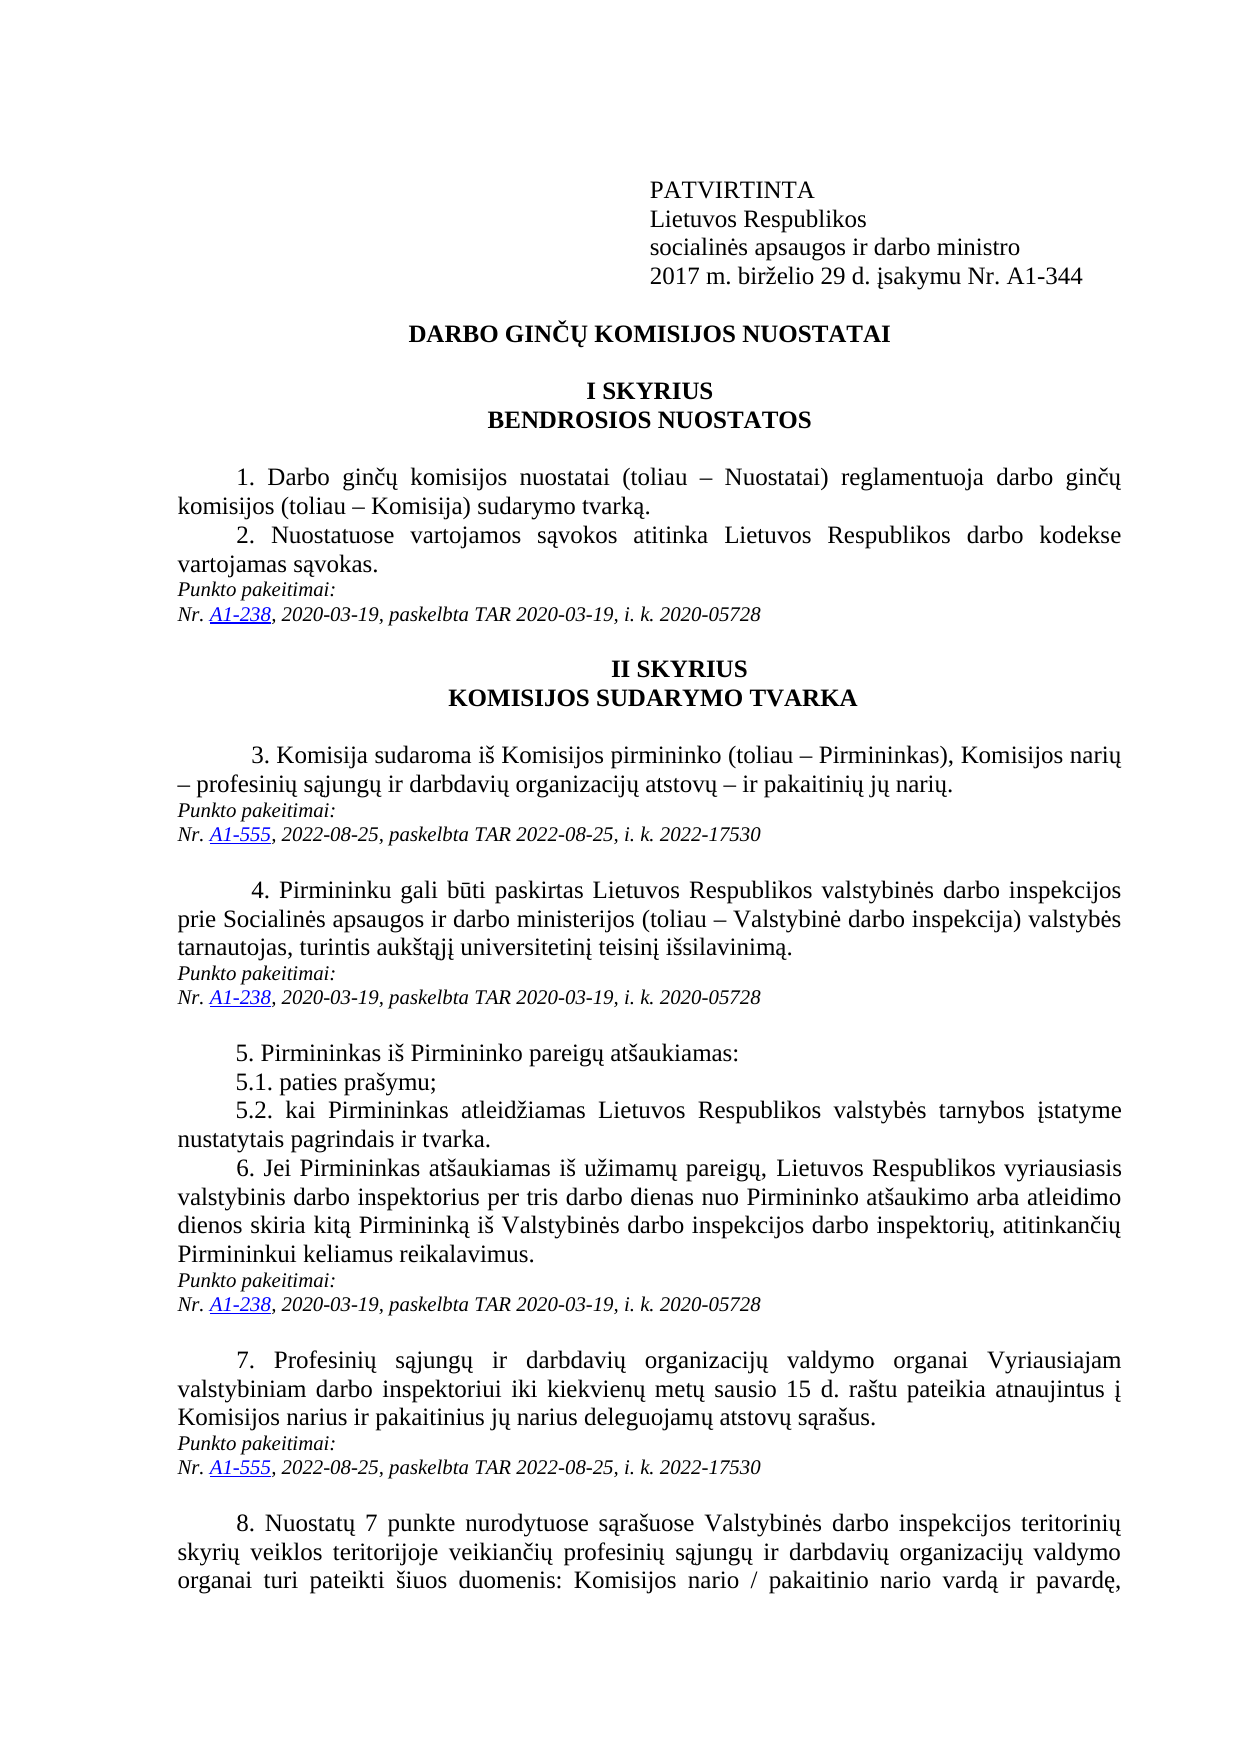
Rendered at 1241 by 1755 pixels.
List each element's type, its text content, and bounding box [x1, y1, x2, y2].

text 2. Nuostatuose vartojamos sąvokos atitinka Lietuvos Respublikos darbo kodekse vartojamas sąvokas. [177, 520, 1122, 577]
text I SKYRIUS [177, 376, 1122, 405]
text Komisijos sudarymo tvarka [177, 683, 1122, 712]
text BENDROSIOS NUOSTATOS [177, 405, 1122, 434]
text 5.1. paties prašymu; [177, 1067, 1122, 1096]
text 2017 m. birželio 29 d. įsakymu Nr. A1-344 [649, 261, 1122, 290]
text Punkto pakeitimai: [177, 577, 1122, 601]
text Nr. A1-238, 2020-03-19, paskelbta TAR 2020-03-19, i. k. 2020-05728 [177, 601, 1122, 626]
text 5.2. kai Pirmininkas atleidžiamas Lietuvos Respublikos valstybės tarnybos įstatyme nustatytais pagrindais ir tvarka. [177, 1096, 1122, 1153]
text 8. Nuostatų 7 punkte nurodytuose sąrašuose Valstybinės darbo inspekcijos teritorinių skyrių veiklos teritorijoje veikiančių profesinių sąjungų ir darbdavių organizacijų valdymo organai turi pateikti šiuos duomenis: Komisijos nario / pakaitinio nario vardą ir pavardę, [177, 1508, 1122, 1594]
text 1. Darbo ginčų komisijos nuostatai (toliau – Nuostatai) reglamentuoja darbo ginčų komisijos (toliau – Komisija) sudarymo tvarką. [177, 462, 1122, 520]
text PATVIRTINTA [649, 175, 1122, 204]
text 3. Komisija sudaroma iš Komisijos pirmininko (toliau – Pirmininkas), Komisijos narių – profesinių sąjungų ir darbdavių organizacijų atstovų – ir pakaitinių jų narių. [177, 741, 1122, 798]
text 6. Jei Pirmininkas atšaukiamas iš užimamų pareigų, Lietuvos Respublikos vyriausiasis valstybinis darbo inspektorius per tris darbo dienas nuo Pirmininko atšaukimo arba atleidimo dienos skiria kitą Pirmininką iš Valstybinės darbo inspekcijos darbo inspektorių, atitinkančių Pirmininkui keliamus reikalavimus. [177, 1153, 1122, 1268]
text Punkto pakeitimai: [177, 1431, 1122, 1455]
text Punkto pakeitimai: [177, 1268, 1122, 1292]
text 5. Pirmininkas iš Pirmininko pareigų atšaukiamas: [177, 1038, 1122, 1067]
text Nr. A1-555, 2022-08-25, paskelbta TAR 2022-08-25, i. k. 2022-17530 [177, 822, 1122, 846]
text Nr. A1-555, 2022-08-25, paskelbta TAR 2022-08-25, i. k. 2022-17530 [177, 1455, 1122, 1479]
text socialinės apsaugos ir darbo ministro [649, 232, 1122, 261]
text Lietuvos Respublikos [649, 204, 1122, 232]
text Punkto pakeitimai: [177, 961, 1122, 985]
text Nr. A1-238, 2020-03-19, paskelbta TAR 2020-03-19, i. k. 2020-05728 [177, 985, 1122, 1009]
text Nr. A1-238, 2020-03-19, paskelbta TAR 2020-03-19, i. k. 2020-05728 [177, 1292, 1122, 1316]
text darbo ginčų komisijos NUOSTATAI [177, 319, 1122, 347]
text 4. Pirmininku gali būti paskirtas Lietuvos Respublikos valstybinės darbo inspekcijos prie Socialinės apsaugos ir darbo ministerijos (toliau – Valstybinė darbo inspekcija) valstybės tarnautojas, turintis aukštąjį universitetinį teisinį išsilavinimą. [177, 875, 1122, 961]
text II SKYRIUS [177, 654, 1122, 683]
text Punkto pakeitimai: [177, 798, 1122, 822]
text 7. Profesinių sąjungų ir darbdavių organizacijų valdymo organai Vyriausiajam valstybiniam darbo inspektoriui iki kiekvienų metų sausio 15 d. raštu pateikia atnaujintus į Komisijos narius ir pakaitinius jų narius deleguojamų atstovų sąrašus. [177, 1345, 1122, 1431]
